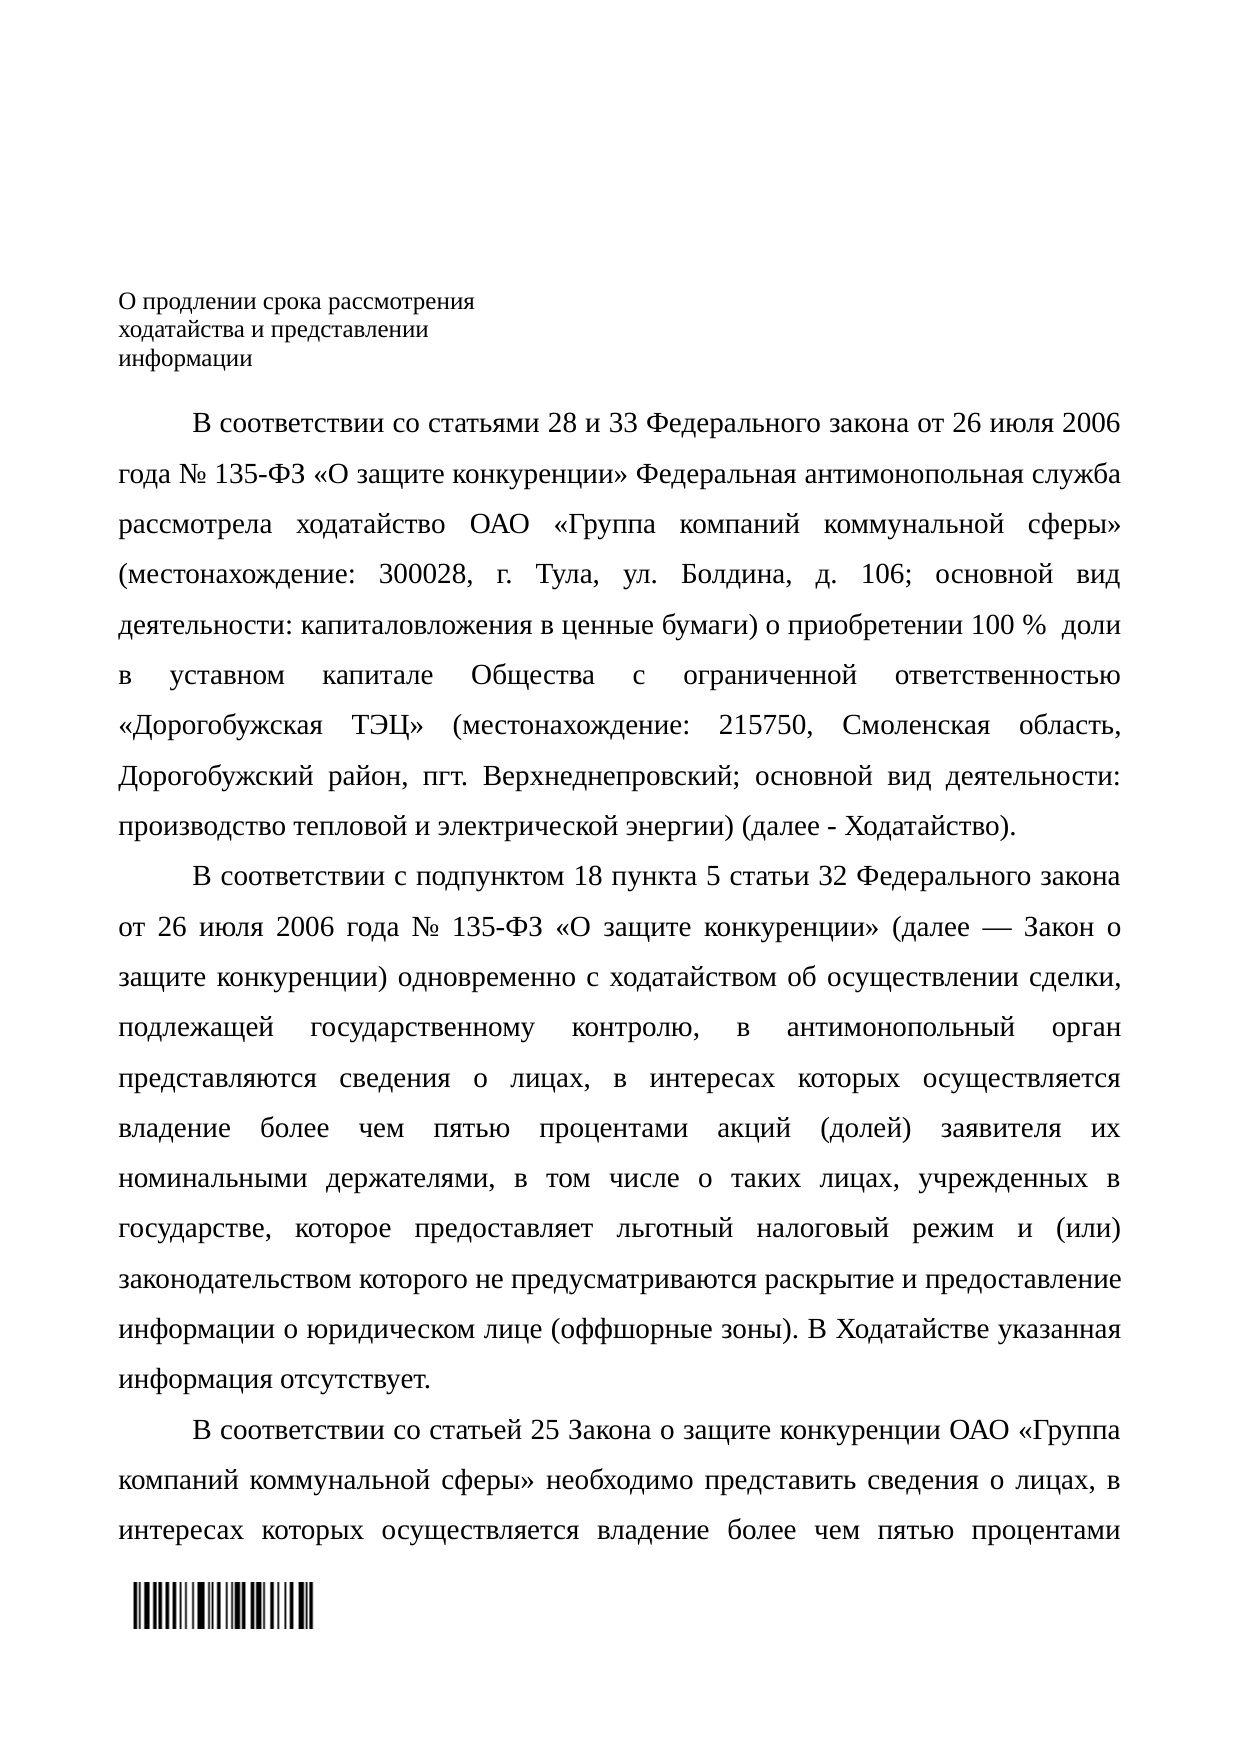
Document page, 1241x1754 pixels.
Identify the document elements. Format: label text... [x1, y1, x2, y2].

text В соответствии со статьей 25 Закона о защите конкуренции ОАО «Группа компаний коммунальной сферы» необходимо представить сведения о лицах, в интересах которых осуществляется владение более чем пятью процентами [118, 1412, 1122, 1546]
text В соответствии со статьями 28 и 33 Федерального закона от 26 июля 2006 года № 135-ФЗ «О защите конкуренции» Федеральная антимонопольная служба рассмотрела ходатайство ОАО «Группа компаний коммунальной сферы» (местонахождение: 300028, г. Тула, ул. Болдина, д. 106; основной вид деятельности: капиталовложения в ценные бумаги) о приобретении 100 % доли в уставном капитале Общества с ограниченной ответственностью «Дорогобужская ТЭЦ» (местонахождение: 215750, Смоленская область, Дорогобужский район, пгт. Верхнеднепровский; основной вид деятельности: производство тепловой и электрической энергии) (далее - Ходатайство). [118, 406, 1122, 842]
text О продлении срока рассмотрения [118, 286, 1122, 314]
text В соответствии с подпунктом 18 пункта 5 статьи 32 Федерального закона от 26 июля 2006 года № 135-ФЗ «О защите конкуренции» (далее — Закон о защите конкуренции) одновременно с ходатайством об осуществлении сделки, подлежащей государственному контролю, в антимонопольный орган представляются сведения о лицах, в интересах которых осуществляется владение более чем пятью процентами акций (долей) заявителя их номинальными держателями, в том числе о таких лицах, учрежденных в государстве, которое предоставляет льготный налоговый режим и (или) законодательством которого не предусматриваются раскрытие и предоставление информации о юридическом лице (оффшорные зоны). В Ходатайстве указанная информация отсутствует. [118, 858, 1122, 1395]
picture [118, 1582, 331, 1629]
text ходатайства и представлении [118, 314, 1122, 343]
text информации [118, 343, 1122, 372]
